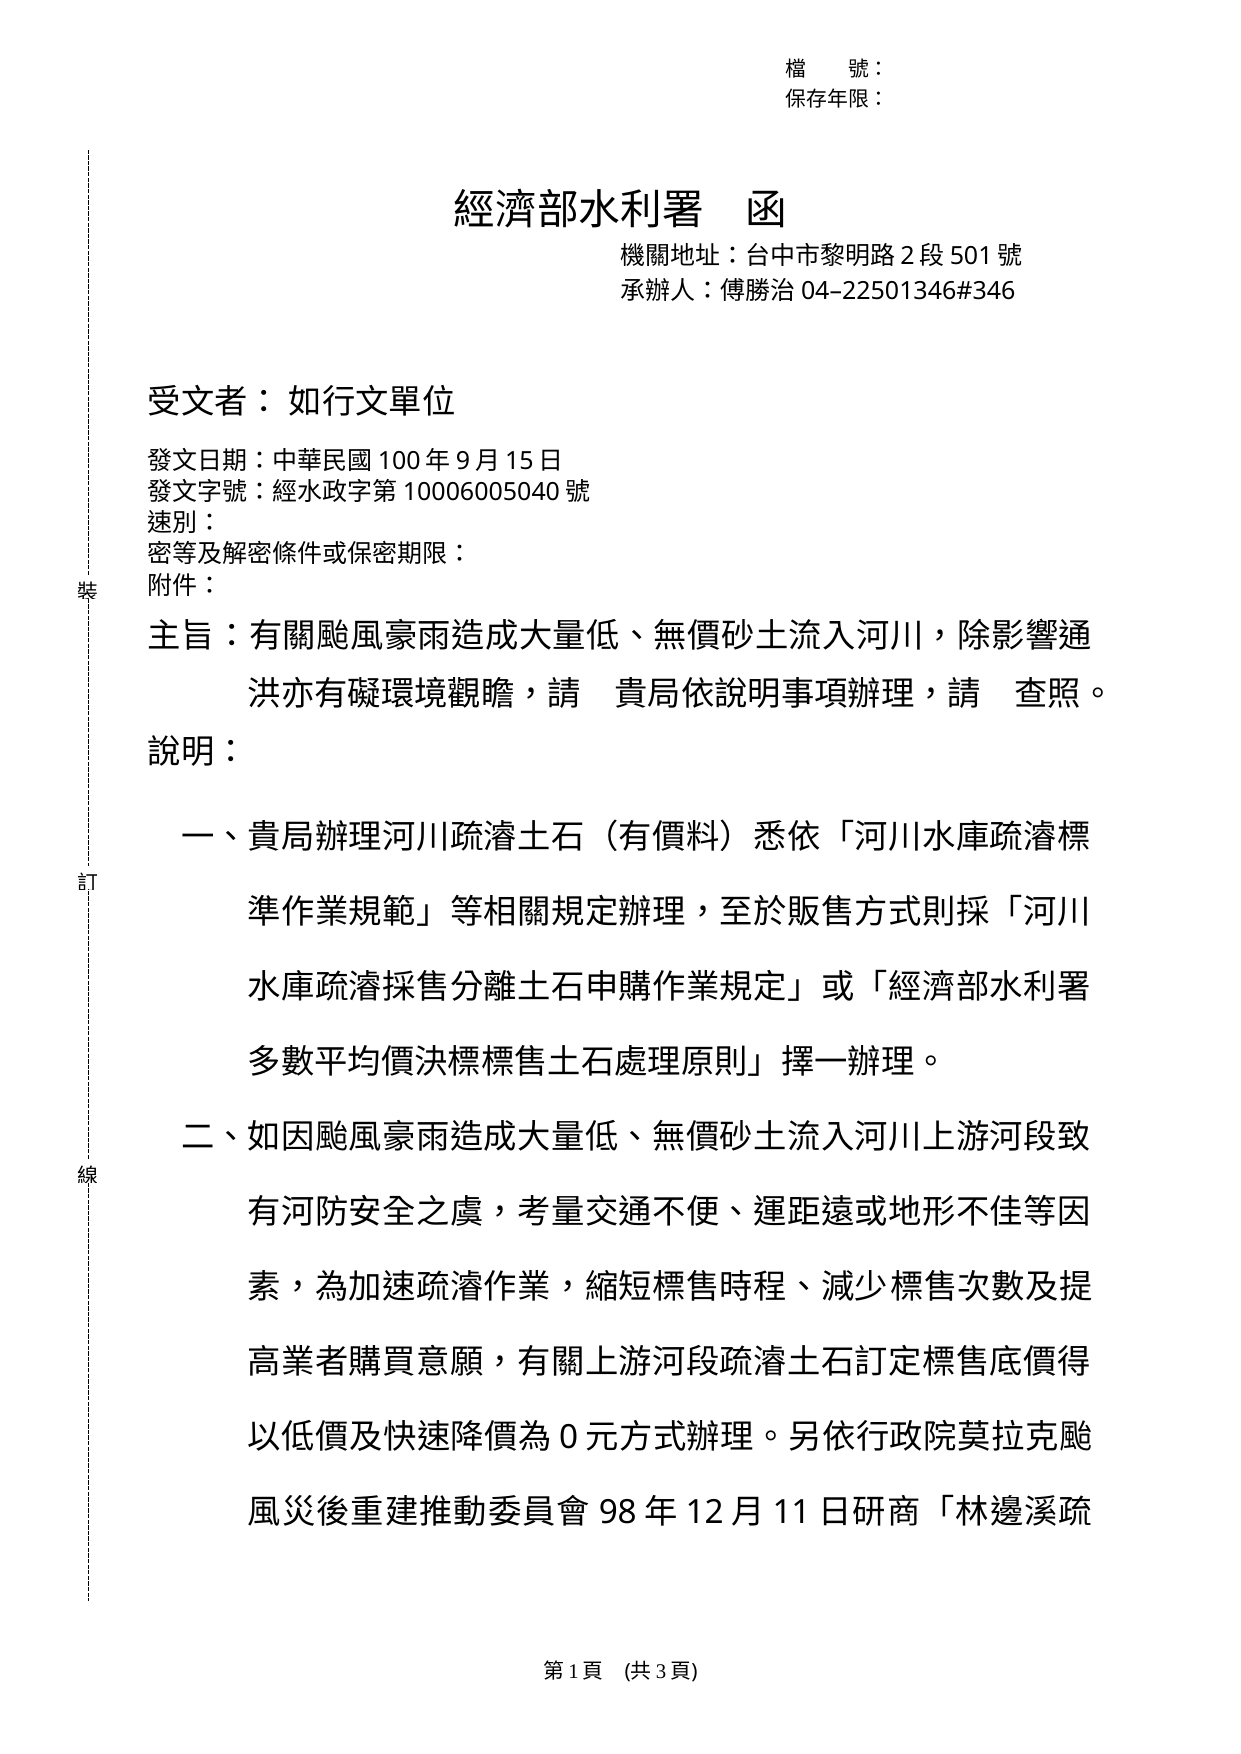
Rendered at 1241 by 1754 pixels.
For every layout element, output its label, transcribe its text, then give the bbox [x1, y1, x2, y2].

text 機關地址：台中市黎明路2段501號 [620, 239, 1092, 271]
text 主旨：有關颱風豪雨造成大量低、無價砂土流入河川，除影響通洪亦有礙環境觀瞻，請 貴局依說明事項辦理，請 查照。 [148, 600, 1092, 717]
text 經濟部水利署 函 [148, 164, 1092, 239]
list 貴局辦理河川疏濬土石（有價料）悉依「河川水庫疏濬標準作業規範」等相關規定辦理，至於販售方式則採「河川水庫疏濬採售分離土石申購作業規定」或「經濟部水利署多數平均價決標標售土石處理原則」擇一辦理。 [181, 796, 1092, 1096]
text 說明： [148, 717, 1092, 775]
list 如因颱風豪雨造成大量低、無價砂土流入河川上游河段致有河防安全之虞，考量交通不便、運距遠或地形不佳等因素，為加速疏濬作業，縮短標售時程、減少標售次數及提高業者購買意願，有關上游河段疏濬土石訂定標售底價得以低價及快速降價為0元方式辦理。另依行政院莫拉克颱風災後重建推動委員會98年12月11日研商「林邊溪疏濬砂土回填私有低窪空地、魚塭之可行性」會議紀錄結論：「河川疏濬砂土應透過公開之標售程序認定有價或無價，如最後標售底價訂為0元仍無人投標，即為無價砂土。」 [181, 1096, 1092, 1546]
text 保存年限： [785, 82, 1076, 112]
text 檔 號： [785, 52, 1076, 82]
text 附件： [148, 569, 1092, 600]
text 發文字號：經水政字第10006005040號 [148, 475, 1092, 507]
text 速別： [148, 507, 1092, 538]
text 承辦人：傅勝治 04–22501346#346 [620, 271, 1092, 307]
text 密等及解密條件或保密期限： [148, 538, 1092, 569]
text 發文日期：中華民國100年9月15日 [148, 444, 1092, 475]
text [785, 112, 1076, 116]
text 受文者： 如行文單位 [148, 375, 1092, 423]
